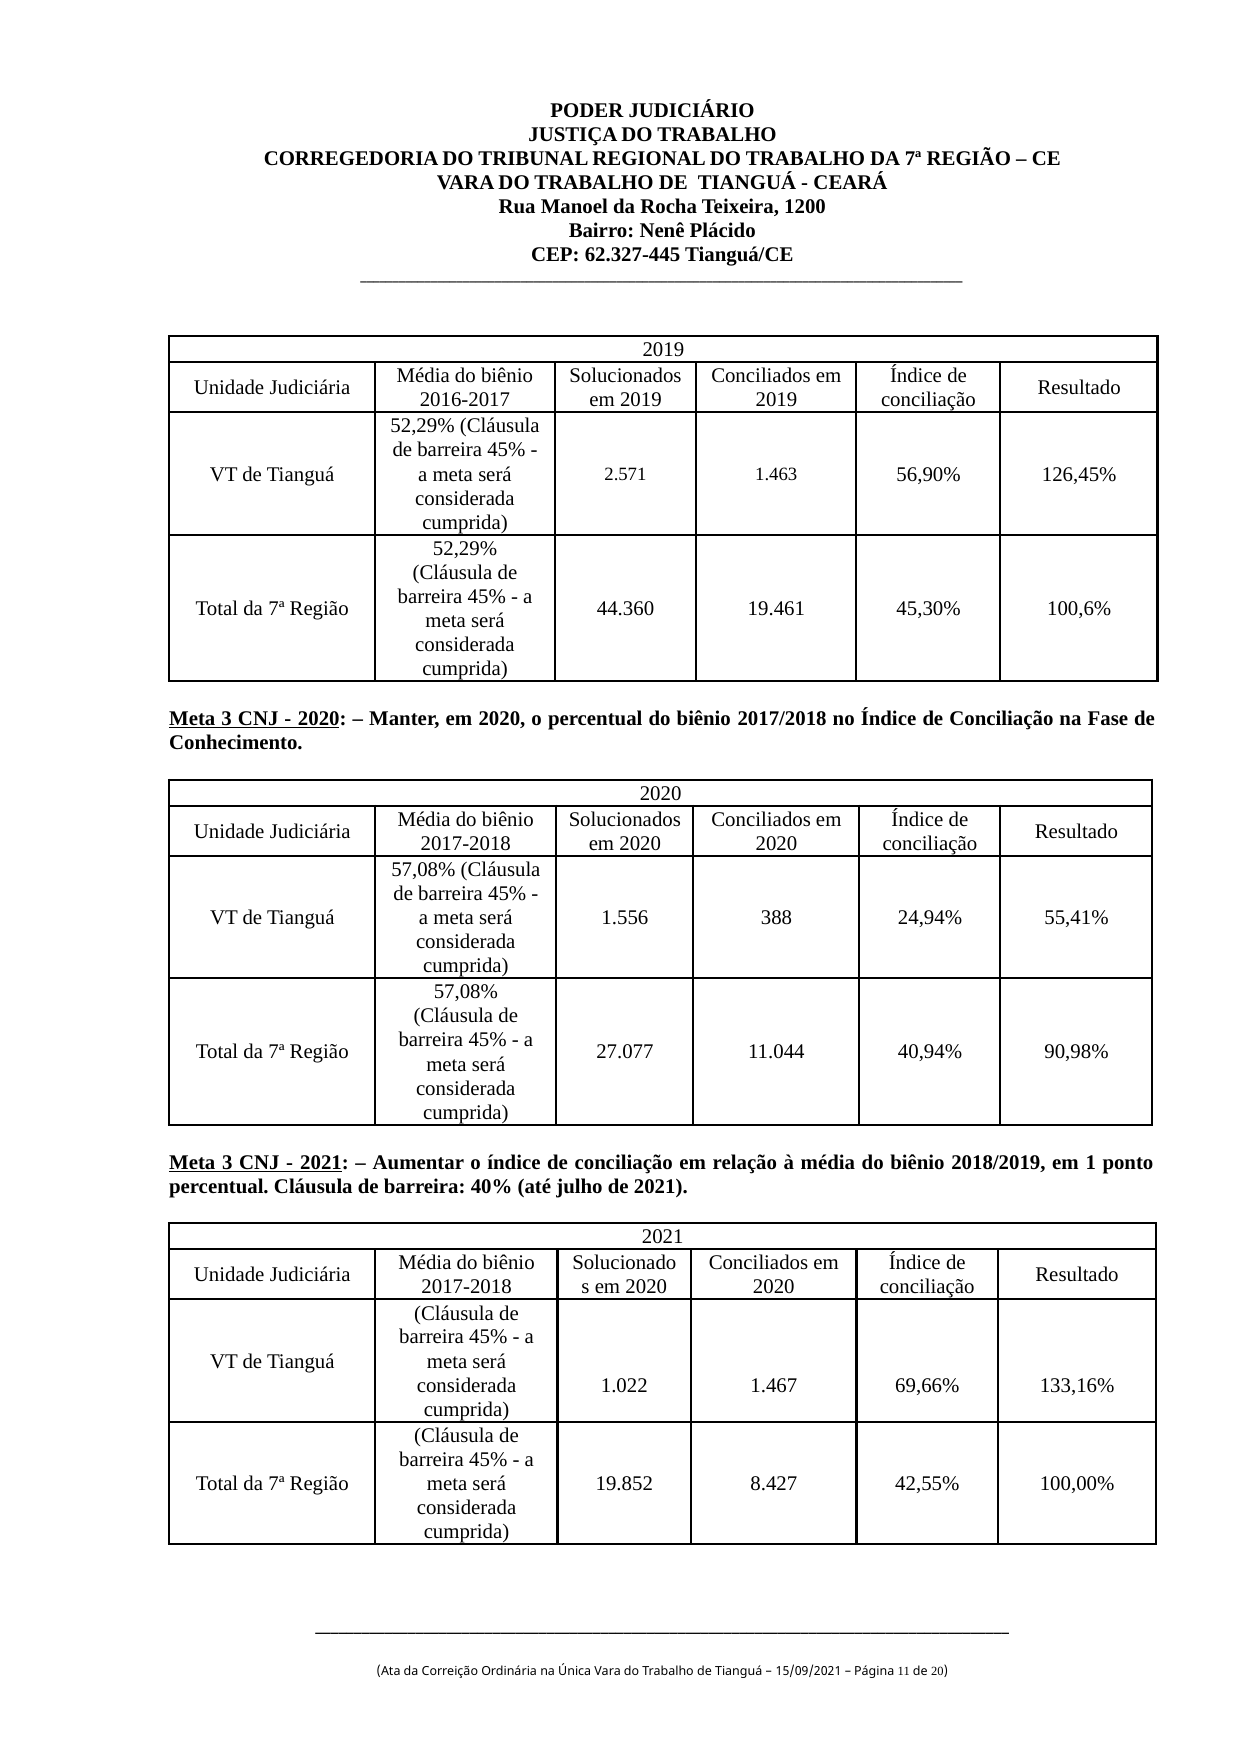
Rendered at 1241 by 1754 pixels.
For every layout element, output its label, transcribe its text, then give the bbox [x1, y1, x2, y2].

table_cell Total da 7ª Região [170, 979, 374, 1124]
table_cell 24,94% [860, 857, 999, 977]
table_cell (Cláusula de barreira 45% - a meta será considerada cumprida) [376, 1300, 556, 1421]
table_cell 69,66% [858, 1300, 997, 1421]
table_cell 56,90% [857, 413, 999, 534]
table_cell Resultado [1001, 807, 1151, 855]
table_cell 52,29% (Cláusula de barreira 45% - a meta será considerada cumprida) [376, 536, 554, 680]
table_cell 19.461 [697, 536, 855, 680]
table_cell Índice de conciliação [857, 363, 999, 411]
table_cell Solucionados em 2020 [557, 807, 692, 855]
table_header 2020 [170, 781, 1151, 804]
table_cell 133,16% [999, 1300, 1155, 1421]
text Meta 3 CNJ - 2021: – Aumentar o índice de conciliação em relação à média do biênio 2018/2019, em 1 ponto percentual. Cláusula de barreira: 40% (até julho de 2021). [169, 1150, 1155, 1198]
table_cell 55,41% [1001, 857, 1151, 977]
table_cell 40,94% [860, 979, 999, 1124]
table_cell 42,55% [858, 1423, 997, 1543]
text Meta 3 CNJ - 2020: – Manter, em 2020, o percentual do biênio 2017/2018 no Índice de Conciliação na Fase de Conhecimento. [169, 706, 1155, 754]
table_cell Média do biênio 2017-2018 [376, 1250, 556, 1298]
table_cell 57,08% (Cláusula de barreira 45% - a meta será considerada cumprida) [376, 979, 555, 1124]
table_cell 1.467 [692, 1300, 855, 1421]
table_cell 52,29% (Cláusula de barreira 45% - a meta será considerada cumprida) [376, 413, 554, 534]
table_cell 90,98% [1001, 979, 1151, 1124]
table_cell Índice de conciliação [860, 807, 999, 855]
table_header 2021 [170, 1224, 1155, 1248]
table_cell 19.852 [559, 1423, 690, 1543]
table_cell Solucionados em 2019 [556, 363, 695, 411]
table_cell VT de Tianguá [170, 1300, 374, 1421]
table_cell VT de Tianguá [170, 857, 374, 977]
table_cell VT de Tianguá [170, 413, 374, 534]
table_cell 388 [694, 857, 858, 977]
table_cell 8.427 [692, 1423, 855, 1543]
table_cell 1.463 [697, 413, 855, 534]
table_cell Conciliados em 2020 [694, 807, 858, 855]
table_cell Média do biênio 2016-2017 [376, 363, 554, 411]
table_cell Resultado [999, 1250, 1155, 1298]
table_cell Total da 7ª Região [170, 1423, 374, 1543]
table_cell Unidade Judiciária [170, 807, 374, 855]
table_cell Média do biênio 2017-2018 [376, 807, 555, 855]
table_header 2019 [170, 337, 1156, 361]
table_cell 1.556 [557, 857, 692, 977]
table_cell Conciliados em 2019 [697, 363, 855, 411]
table_cell Solucionados em 2020 [559, 1250, 690, 1298]
table_cell 27.077 [557, 979, 692, 1124]
table_cell Total da 7ª Região [170, 536, 374, 680]
table_cell Resultado [1001, 363, 1156, 411]
table_cell 44.360 [556, 536, 695, 680]
table_cell 2.571 [556, 413, 695, 534]
table_cell 11.044 [694, 979, 858, 1124]
table_cell 126,45% [1001, 413, 1156, 534]
table_cell Unidade Judiciária [170, 1250, 374, 1298]
table_cell 45,30% [857, 536, 999, 680]
table_cell 57,08% (Cláusula de barreira 45% - a meta será considerada cumprida) [376, 857, 555, 977]
table_cell 100,6% [1001, 536, 1156, 680]
table_cell 100,00% [999, 1423, 1155, 1543]
table_cell 1.022 [559, 1300, 690, 1421]
table_cell Unidade Judiciária [170, 363, 374, 411]
table_cell Índice de conciliação [858, 1250, 997, 1298]
table_cell Conciliados em 2020 [692, 1250, 855, 1298]
table_cell (Cláusula de barreira 45% - a meta será considerada cumprida) [376, 1423, 556, 1543]
